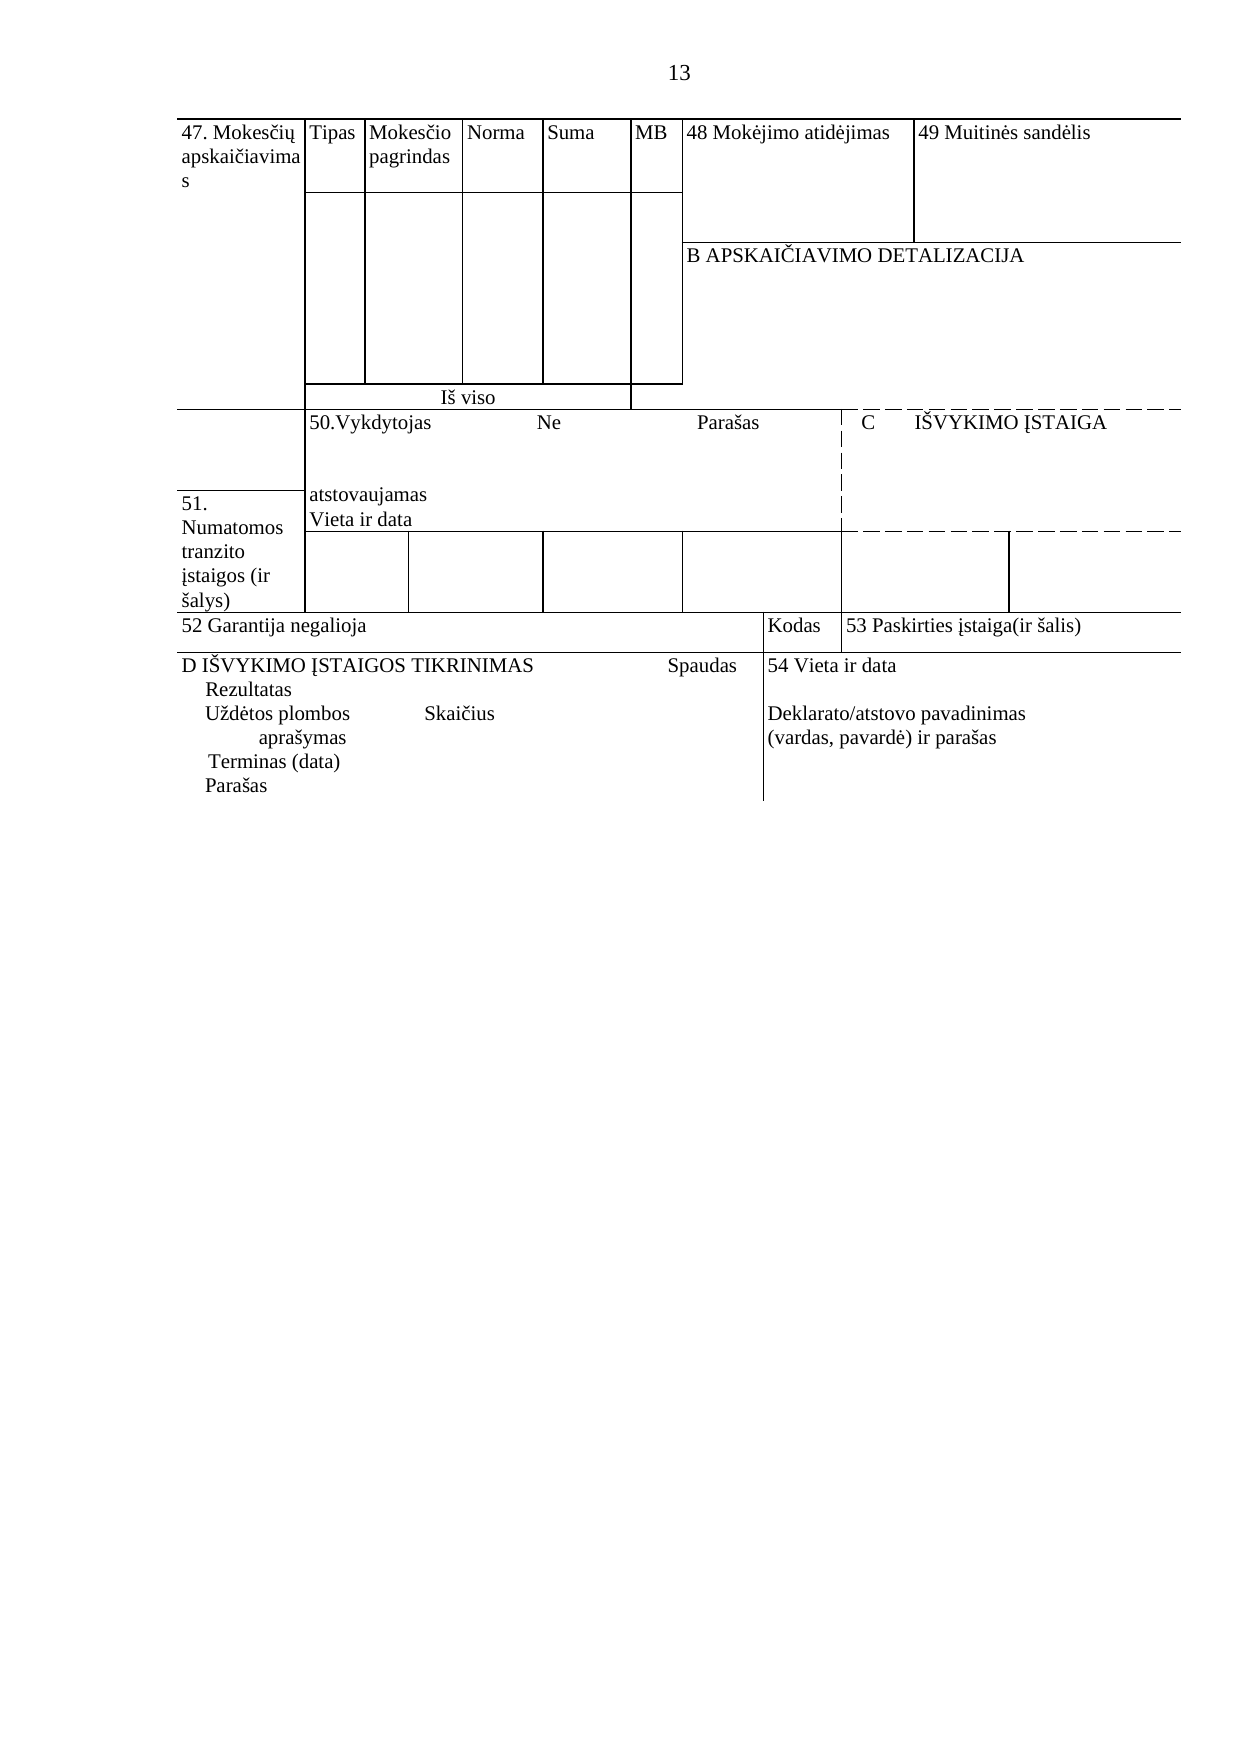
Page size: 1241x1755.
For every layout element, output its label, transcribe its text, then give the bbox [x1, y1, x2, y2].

table_cell 48 Mokėjimo atidėjimas [683, 120, 913, 192]
table_cell [366, 193, 462, 242]
table_cell Parašas [177, 774, 297, 801]
table_cell Uždėtos plombos Skaičius aprašymas [177, 701, 763, 749]
table_cell [1010, 531, 1181, 612]
table_cell C IŠVYKIMO ĮSTAIGA [842, 409, 1181, 531]
table_cell Tipas [306, 120, 364, 192]
table_cell Mokesčio pagrindas [366, 120, 462, 192]
table_cell 53 Paskirties įstaiga(ir šalis) [842, 613, 1181, 652]
table_cell Terminas (data) [177, 749, 763, 773]
table_cell 47. Mokesčių apskaičiavimas [177, 120, 304, 192]
table_cell [463, 193, 542, 242]
table_cell [177, 192, 304, 242]
table_cell [915, 192, 1181, 242]
table_cell Norma [463, 120, 542, 192]
table_cell [632, 193, 682, 242]
table_cell [544, 532, 682, 612]
table_cell 50.Vykdytojas Ne Parašas atstovaujamas Vieta ir data [306, 410, 842, 531]
table_cell [177, 242, 304, 383]
table_cell D IŠVYKIMO ĮSTAIGOS TIKRINIMAS Spaudas [177, 653, 763, 677]
table_cell Suma [544, 120, 630, 192]
table_cell [298, 774, 731, 801]
table_cell 54 Vieta ir data [764, 653, 1181, 677]
table_cell [632, 242, 682, 383]
table_cell [747, 774, 763, 801]
table_cell Rezultatas [177, 677, 763, 701]
table_cell 51. Numatomos tranzito įstaigos (ir šalys) [177, 491, 304, 612]
table_cell [177, 410, 304, 490]
table_cell [842, 531, 1008, 612]
table_cell [683, 192, 913, 242]
table_cell 49 Muitinės sandėlis [915, 120, 1181, 192]
table_cell [544, 242, 630, 383]
table_cell [177, 383, 304, 409]
table_cell Kodas [764, 613, 841, 652]
table_cell [764, 749, 1181, 773]
table_cell 52 Garantija negalioja [177, 613, 763, 652]
table_cell [306, 193, 364, 242]
table_cell [306, 242, 364, 383]
table_cell [683, 532, 841, 612]
table_cell [764, 677, 1181, 701]
table_cell [682, 383, 1181, 409]
table_cell [409, 532, 542, 612]
table_cell [366, 242, 462, 383]
table_cell [632, 385, 682, 409]
table_cell Deklarato/atstovo pavadinimas (vardas, pavardė) ir parašas [764, 701, 1181, 749]
table_cell [306, 532, 408, 612]
table_cell Iš viso [306, 385, 630, 409]
table_cell [463, 242, 542, 383]
table_cell [731, 774, 747, 801]
table_cell [764, 774, 1181, 801]
table_cell [544, 193, 630, 242]
table_cell B APSKAIČIAVIMO DETALIZACIJA [683, 243, 1181, 383]
table_cell MB [632, 120, 682, 192]
